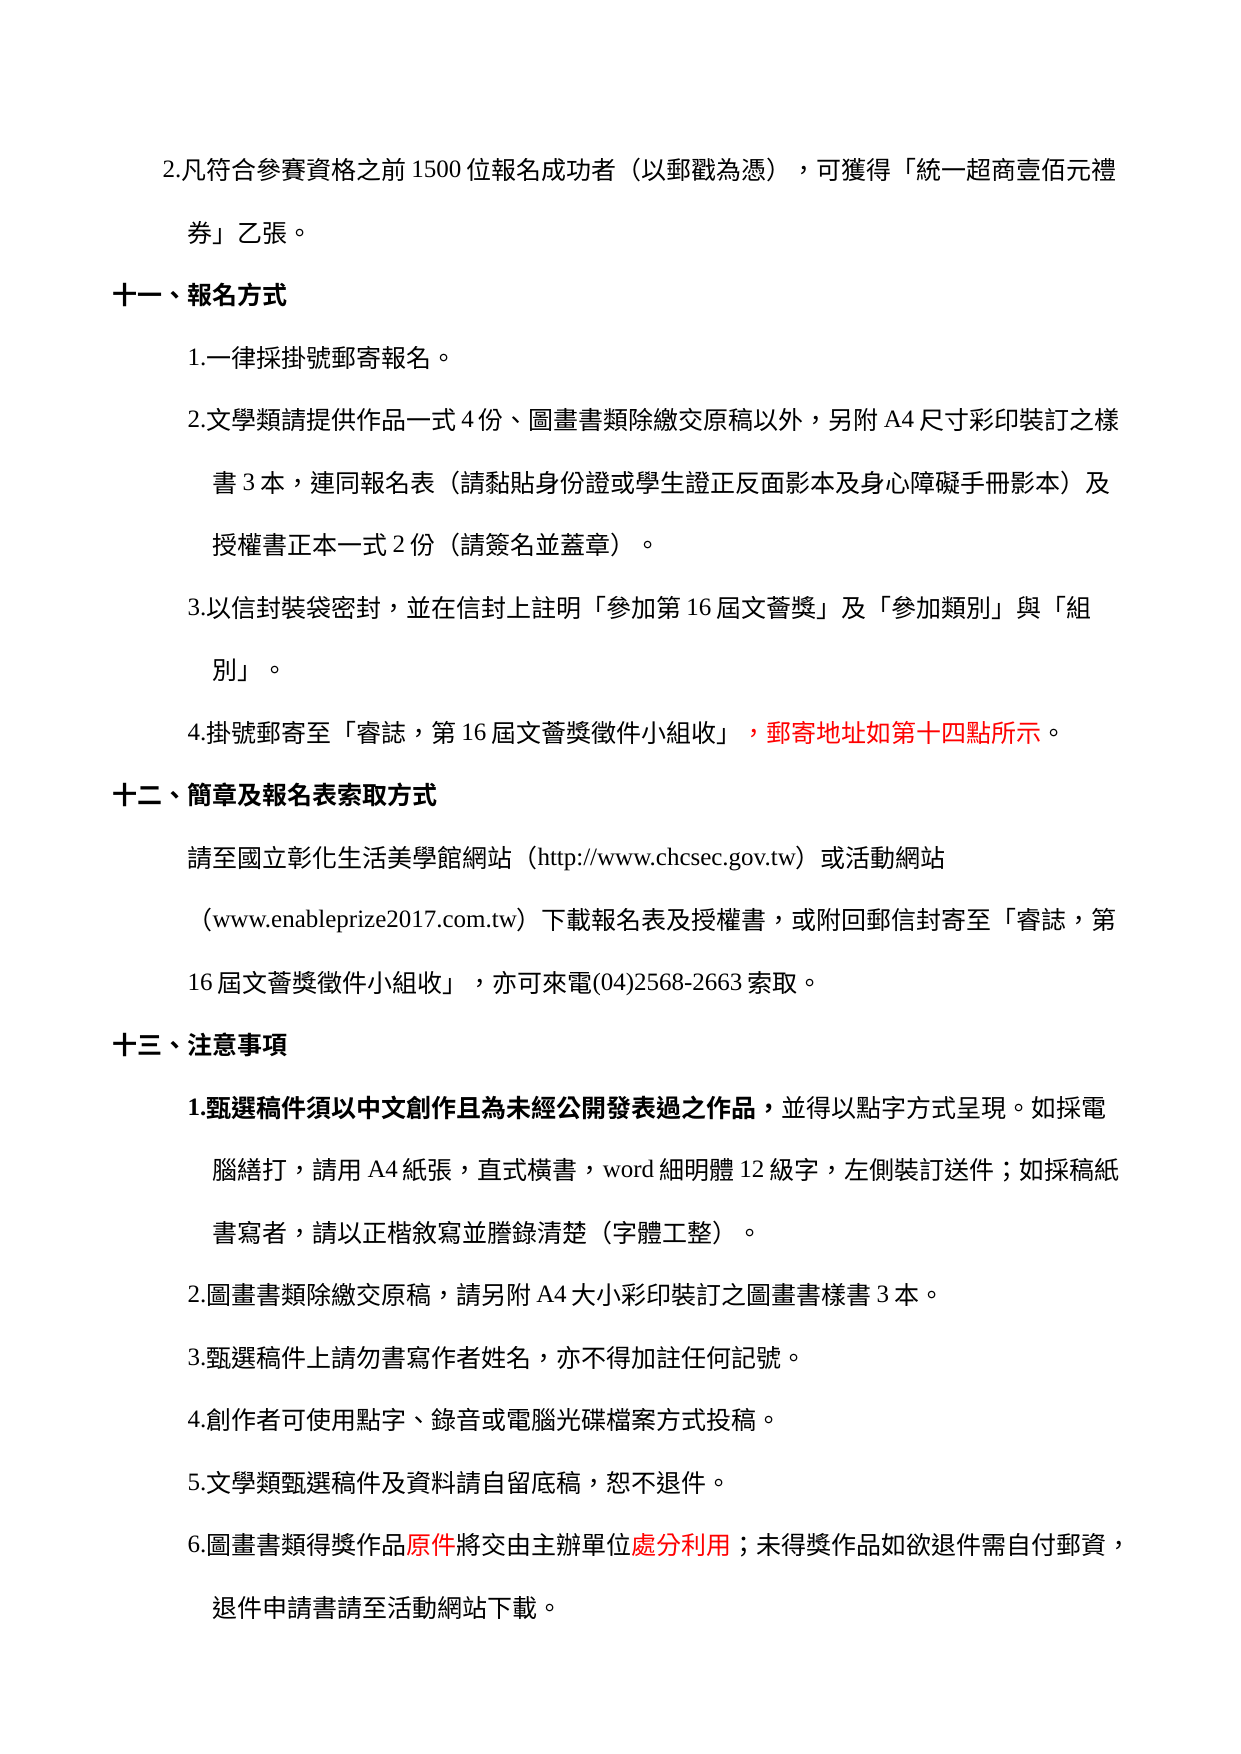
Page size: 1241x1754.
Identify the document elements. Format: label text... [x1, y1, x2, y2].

text 6.圖畫書類得獎作品原件將交由主辦單位處分利用；未得獎作品如欲退件需自付郵資，退件申請書請至活動網站下載。 [187, 1502, 1128, 1627]
text 1.甄選稿件須以中文創作且為未經公開發表過之作品，並得以點字方式呈現。如採電腦繕打，請用A4紙張，直式橫書，word細明體12級字，左側裝訂送件；如採稿紙書寫者，請以正楷敘寫並謄錄清楚（字體工整）。 [187, 1064, 1128, 1252]
text 2.圖畫書類除繳交原稿，請另附A4大小彩印裝訂之圖畫書樣書3本。 [187, 1252, 1128, 1314]
text 2.文學類請提供作品一式4份、圖畫書類除繳交原稿以外，另附A4尺寸彩印裝訂之樣書3本，連同報名表（請黏貼身份證或學生證正反面影本及身心障礙手冊影本）及授權書正本一式2份（請簽名並蓋章）。 [187, 377, 1128, 564]
text 4.創作者可使用點字、錄音或電腦光碟檔案方式投稿。 [187, 1377, 1128, 1439]
text 5.文學類甄選稿件及資料請自留底稿，恕不退件。 [187, 1439, 1128, 1502]
text 請至國立彰化生活美學館網站（http://www.chcsec.gov.tw）或活動網站（www.enableprize2017.com.tw）下載報名表及授權書，或附回郵信封寄至「睿誌，第16屆文薈獎徵件小組收」，亦可來電(04)2568-2663索取。 [187, 814, 1128, 1002]
text 3.以信封裝袋密封，並在信封上註明「參加第16屆文薈獎」及「參加類別」與「組別」。 [187, 564, 1128, 689]
text 2.凡符合參賽資格之前1500位報名成功者（以郵戳為憑），可獲得「統一超商壹佰元禮券」乙張。 [162, 127, 1128, 252]
text 1.一律採掛號郵寄報名。 [187, 314, 1128, 377]
text 十三、注意事項 [112, 1002, 1128, 1064]
text 十二、簡章及報名表索取方式 [112, 752, 1128, 814]
text 十一、報名方式 [112, 252, 1128, 314]
text 4.掛號郵寄至「睿誌，第16屆文薈獎徵件小組收」，郵寄地址如第十四點所示。 [187, 689, 1128, 752]
text 3.甄選稿件上請勿書寫作者姓名，亦不得加註任何記號。 [187, 1314, 1128, 1377]
